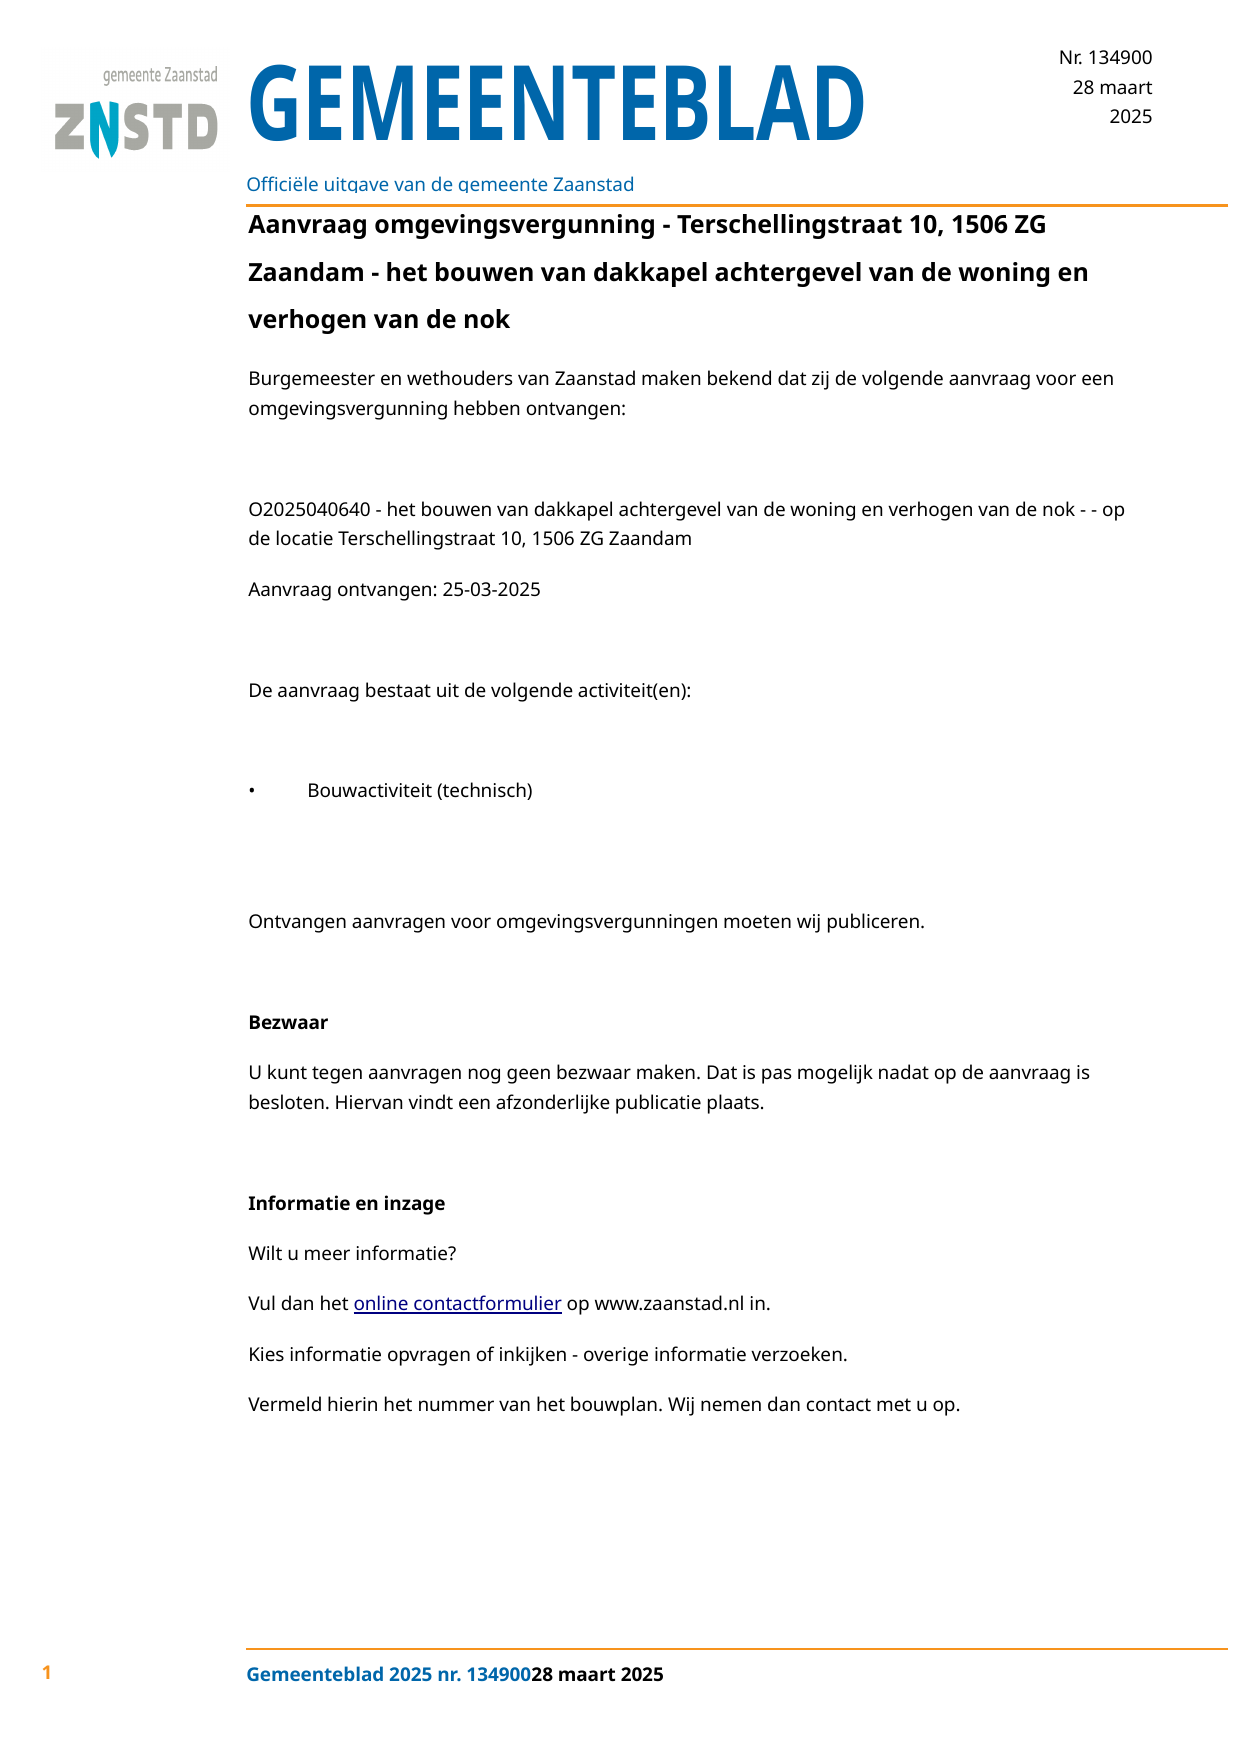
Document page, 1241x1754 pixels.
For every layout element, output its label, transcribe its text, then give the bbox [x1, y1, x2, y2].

text Burgemeester en wethouders van Zaanstad maken bekend dat zij de volgende aanvraag voor een omgevingsvergunning hebben ontvangen: [248, 366, 1152, 421]
text De aanvraag bestaat uit de volgende activiteit(en): [248, 677, 1152, 702]
text Kies informatie opvragen of inkijken - overige informatie verzoeken. [248, 1341, 1152, 1367]
text Ontvangen aanvragen voor omgevingsvergunningen moeten wij publiceren. [248, 908, 1152, 934]
text Informatie en inzage [248, 1190, 1152, 1215]
text Wilt u meer informatie? [248, 1240, 1152, 1266]
picture [41, 47, 231, 172]
text U kunt tegen aanvragen nog geen bezwaar maken. Dat is pas mogelijk nadat op de aanvraag is besloten. Hiervan vindt een afzonderlijke publicatie plaats. [248, 1059, 1152, 1114]
text Aanvraag ontvangen: 25-03-2025 [248, 576, 1152, 602]
text Bezwaar [248, 1009, 1152, 1034]
text Aanvraag omgevingsvergunning - Terschellingstraat 10, 1506 ZG Zaandam - het bouwen van dakkapel achtergevel van de woning en verhogen van de nok [248, 207, 1152, 336]
text O2025040640 - het bouwen van dakkapel achtergevel van de woning en verhogen van de nok - - op de locatie Terschellingstraat 10, 1506 ZG Zaandam [248, 496, 1152, 551]
text Vul dan het online contactformulier op www.zaanstad.nl in. [248, 1291, 1152, 1316]
text Vermeld hierin het nummer van het bouwplan. Wij nemen dan contact met u op. [248, 1391, 1152, 1417]
list Bouwactiviteit (technisch) [248, 778, 1152, 803]
